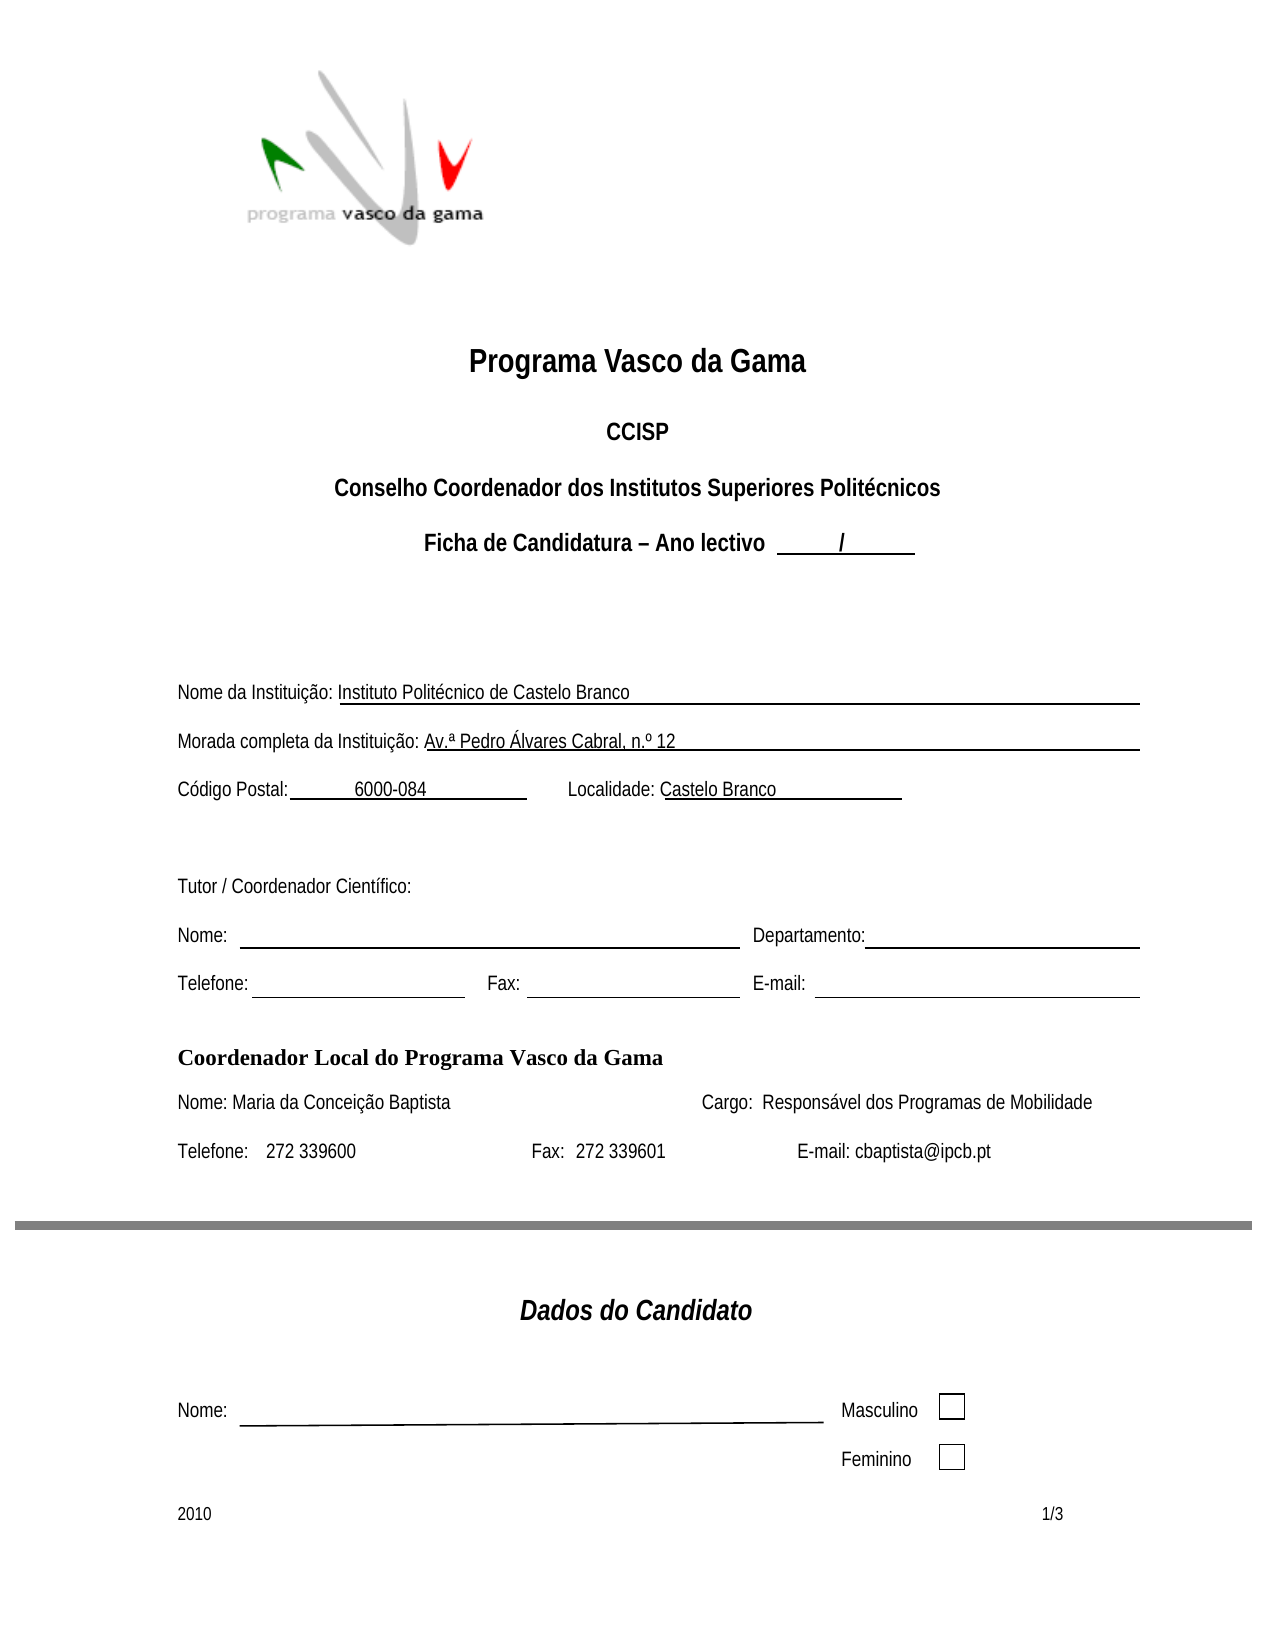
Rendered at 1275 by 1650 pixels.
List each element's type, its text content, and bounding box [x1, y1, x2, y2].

text Nome da Instituição: Instituto Politécnico de Castelo Branco [177, 680, 1098, 704]
text Código Postal: 6000-084 Localidade: Castelo Branco [177, 777, 1098, 801]
text Nome: Maria da Conceição Baptista Cargo: Responsável dos Programas de Mobilidade [177, 1090, 1098, 1114]
subtitle Programa Vasco da Gama [177, 341, 1098, 379]
subtitle Ficha de Candidatura – Ano lectivo / [177, 528, 1098, 557]
subtitle Coordenador Local do Programa Vasco da Gama [177, 1044, 1098, 1071]
subtitle Dados do Candidato [177, 1293, 1098, 1327]
subtitle Conselho Coordenador dos Institutos Superiores Politécnicos [177, 473, 1098, 501]
text Nome: Departamento: [177, 922, 1098, 946]
text Feminino [177, 1447, 1098, 1471]
text Telefone: 272 339600 Fax: 272 339601 E-mail: cbaptista@ipcb.pt [177, 1138, 1098, 1162]
text Tutor / Coordenador Científico: [177, 874, 1098, 898]
text Telefone: Fax: E-mail: [177, 971, 1098, 995]
text Nome: Masculino [177, 1398, 1098, 1422]
text Morada completa da Instituição: Av.ª Pedro Álvares Cabral, n.º 12 [177, 729, 1098, 753]
subtitle CCISP [177, 417, 1098, 446]
